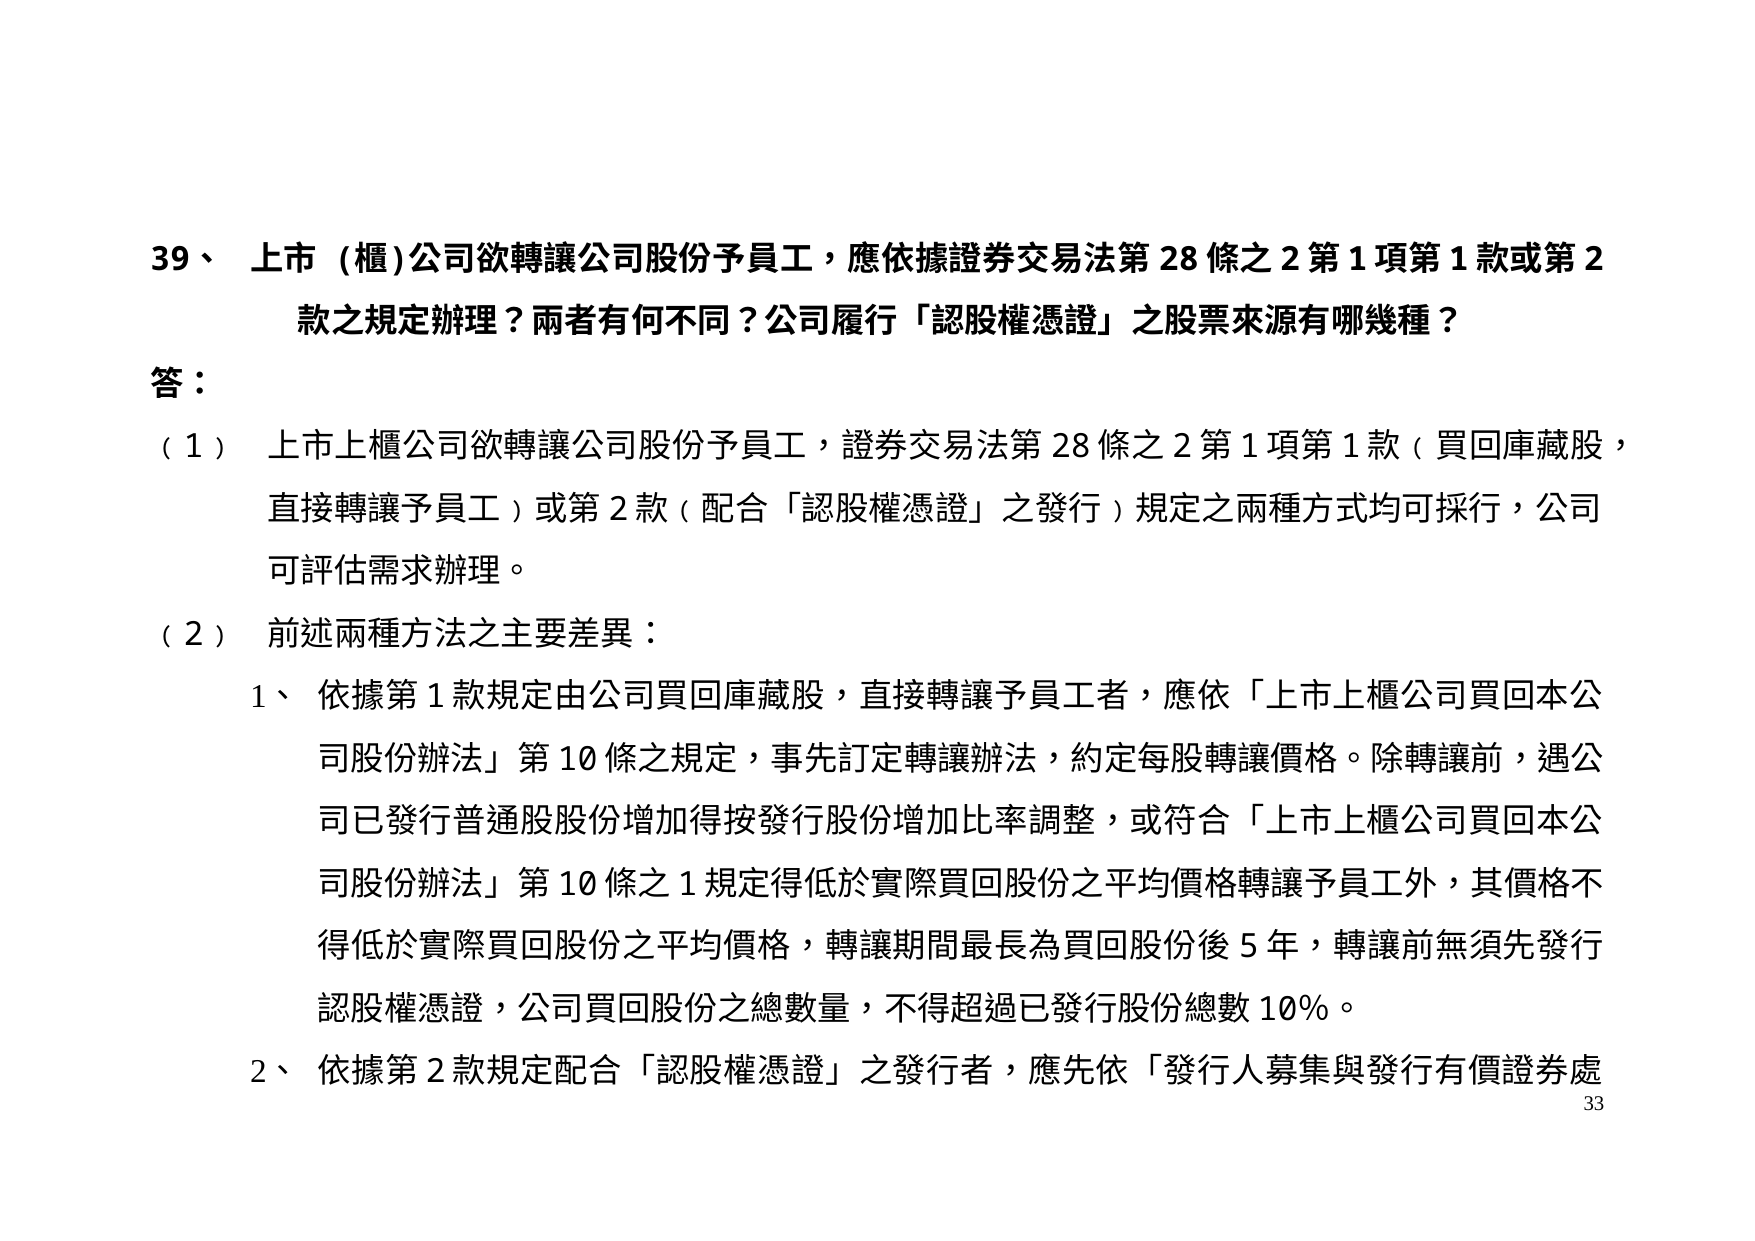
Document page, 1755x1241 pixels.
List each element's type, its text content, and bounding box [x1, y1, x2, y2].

list 上市上櫃公司欲轉讓公司股份予員工，證券交易法第28條之2第1項第1款﹙買回庫藏股，直接轉讓予員工﹚或第2款﹙配合「認股權憑證」之發行﹚規定之兩種方式均可採行，公司可評估需求辦理。 [150, 401, 1604, 589]
list 依據第2款規定配合「認股權憑證」之發行者，應先依「發行人募集與發行有價證券處 [250, 1026, 1604, 1089]
text 答： [150, 339, 1604, 401]
list 上市 (櫃)公司欲轉讓公司股份予員工，應依據證券交易法第28條之2第1項第1款或第2款之規定辦理？兩者有何不同？公司履行「認股權憑證」之股票來源有哪幾種？ [150, 214, 1604, 339]
list 依據第1款規定由公司買回庫藏股，直接轉讓予員工者，應依「上市上櫃公司買回本公司股份辦法」第10條之規定，事先訂定轉讓辦法，約定每股轉讓價格。除轉讓前，遇公司已發行普通股股份增加得按發行股份增加比率調整，或符合「上市上櫃公司買回本公司股份辦法」第10條之1規定得低於實際買回股份之平均價格轉讓予員工外，其價格不得低於實際買回股份之平均價格，轉讓期間最長為買回股份後5年，轉讓前無須先發行認股權憑證，公司買回股份之總數量，不得超過已發行股份總數10％。 [250, 651, 1604, 1026]
list 前述兩種方法之主要差異： [150, 589, 1604, 651]
